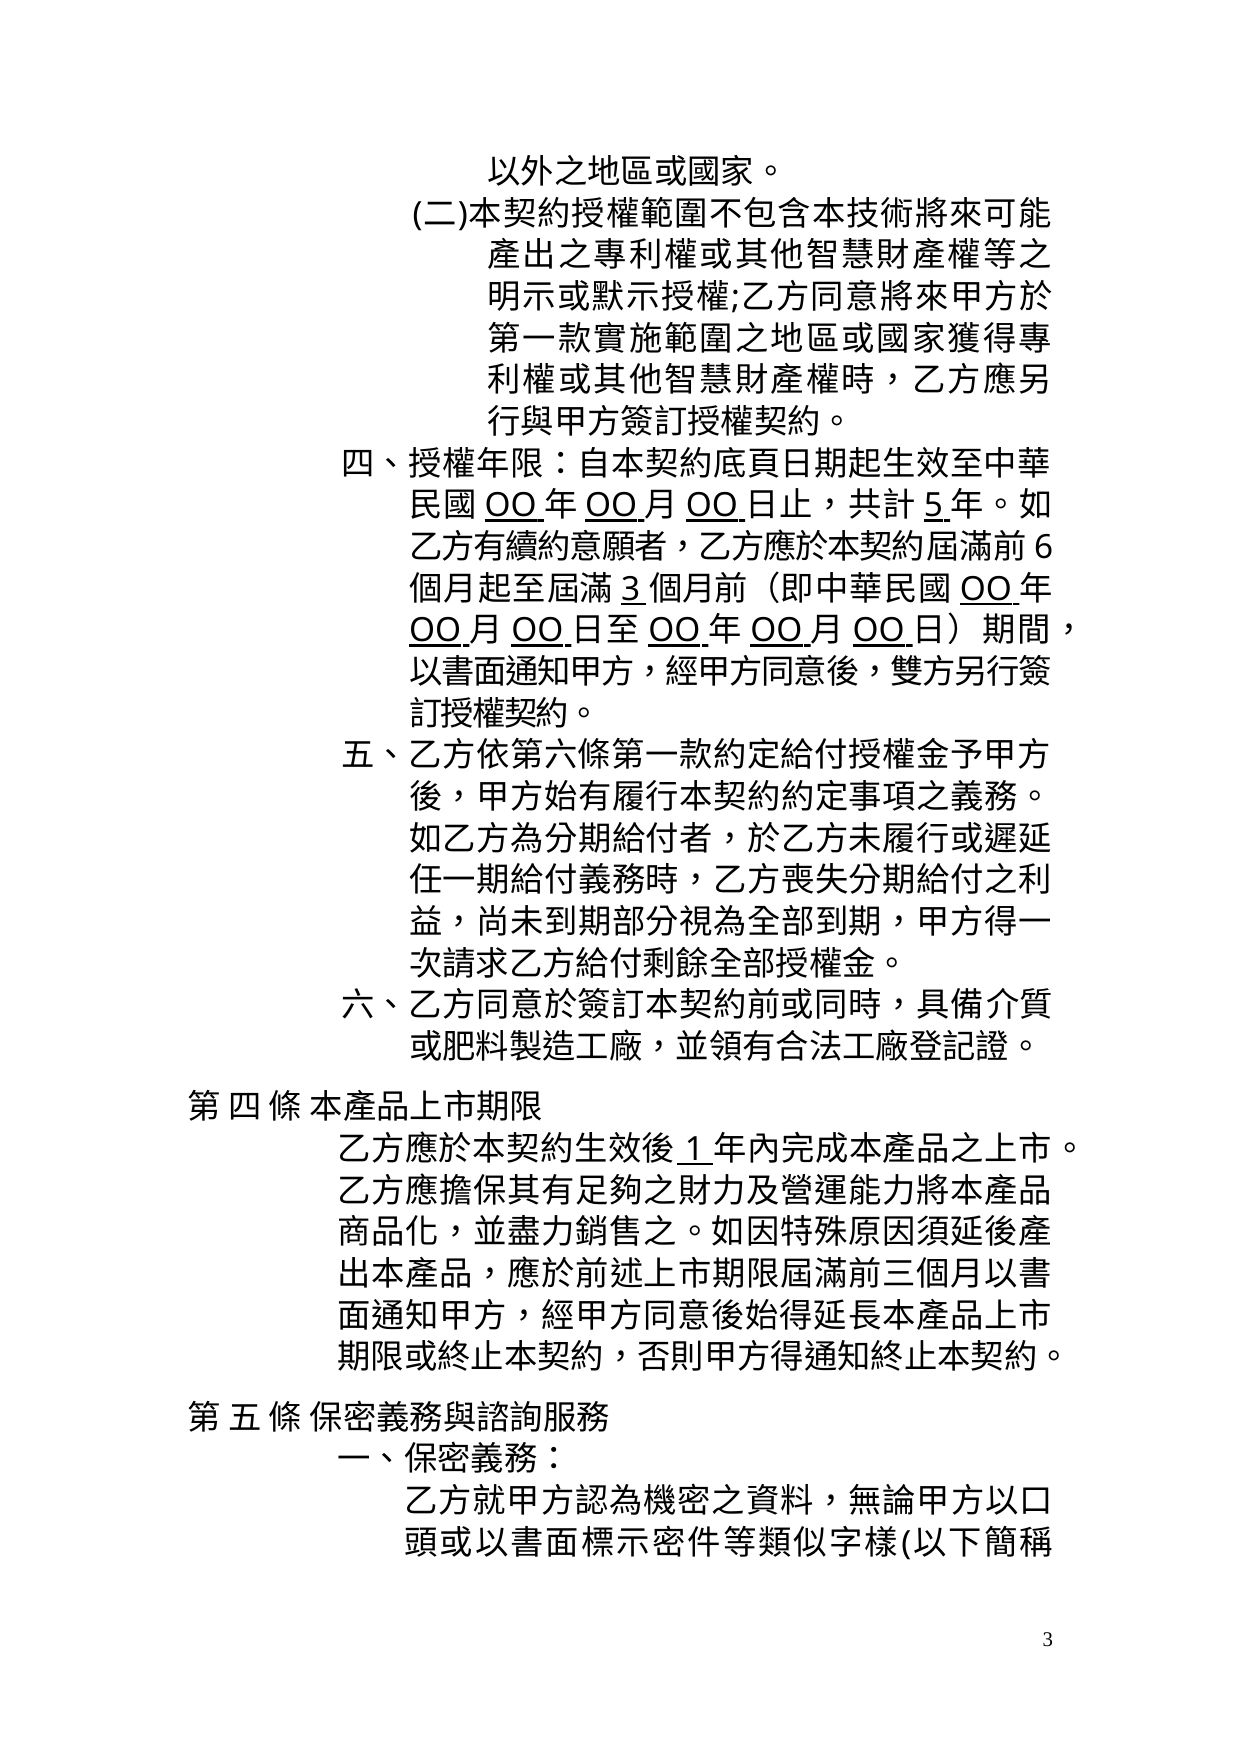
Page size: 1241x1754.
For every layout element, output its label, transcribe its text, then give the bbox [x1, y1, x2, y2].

text 乙方就甲方認為機密之資料，無論甲方以口頭或以書面標示密件等類似字樣(以下簡稱 [404, 1479, 1053, 1562]
text (二)本契約授權範圍不包含本技術將來可能產出之專利權或其他智慧財產權等之明示或默示授權;乙方同意將來甲方於第一款實施範圍之地區或國家獲得專利權或其他智慧財產權時，乙方應另行與甲方簽訂授權契約。 [412, 192, 1053, 442]
text 以外之地區或國家。 [412, 150, 1053, 192]
subtitle 第 五 條 保密義務與諮詢服務 [187, 1396, 1053, 1437]
text 一、保密義務： [337, 1437, 1053, 1479]
text 乙方應於本契約生效後 1 年內完成本產品之上市。乙方應擔保其有足夠之財力及營運能力將本產品商品化，並盡力銷售之。如因特殊原因須延後產出本產品，應於前述上市期限屆滿前三個月以書面通知甲方，經甲方同意後始得延長本產品上市期限或終止本契約，否則甲方得通知終止本契約。 [337, 1127, 1053, 1377]
text 六、乙方同意於簽訂本契約前或同時，具備介質或肥料製造工廠，並領有合法工廠登記證。 [341, 983, 1053, 1067]
text 四、授權年限：自本契約底頁日期起生效至中華民國OO年OO月OO日止，共計5年。如乙方有續約意願者，乙方應於本契約屆滿前6個月起至屆滿3 個月前（即中華民國OO年OO月OO日至OO年OO月OO日）期間，以書面通知甲方，經甲方同意後，雙方另行簽訂授權契約。 [341, 442, 1053, 733]
text 五、乙方依第六條第一款約定給付授權金予甲方後，甲方始有履行本契約約定事項之義務。如乙方為分期給付者，於乙方未履行或遲延任一期給付義務時，乙方喪失分期給付之利益，尚未到期部分視為全部到期，甲方得一次請求乙方給付剩餘全部授權金。 [341, 733, 1053, 983]
subtitle 第 四 條 本產品上市期限 [187, 1085, 1053, 1127]
